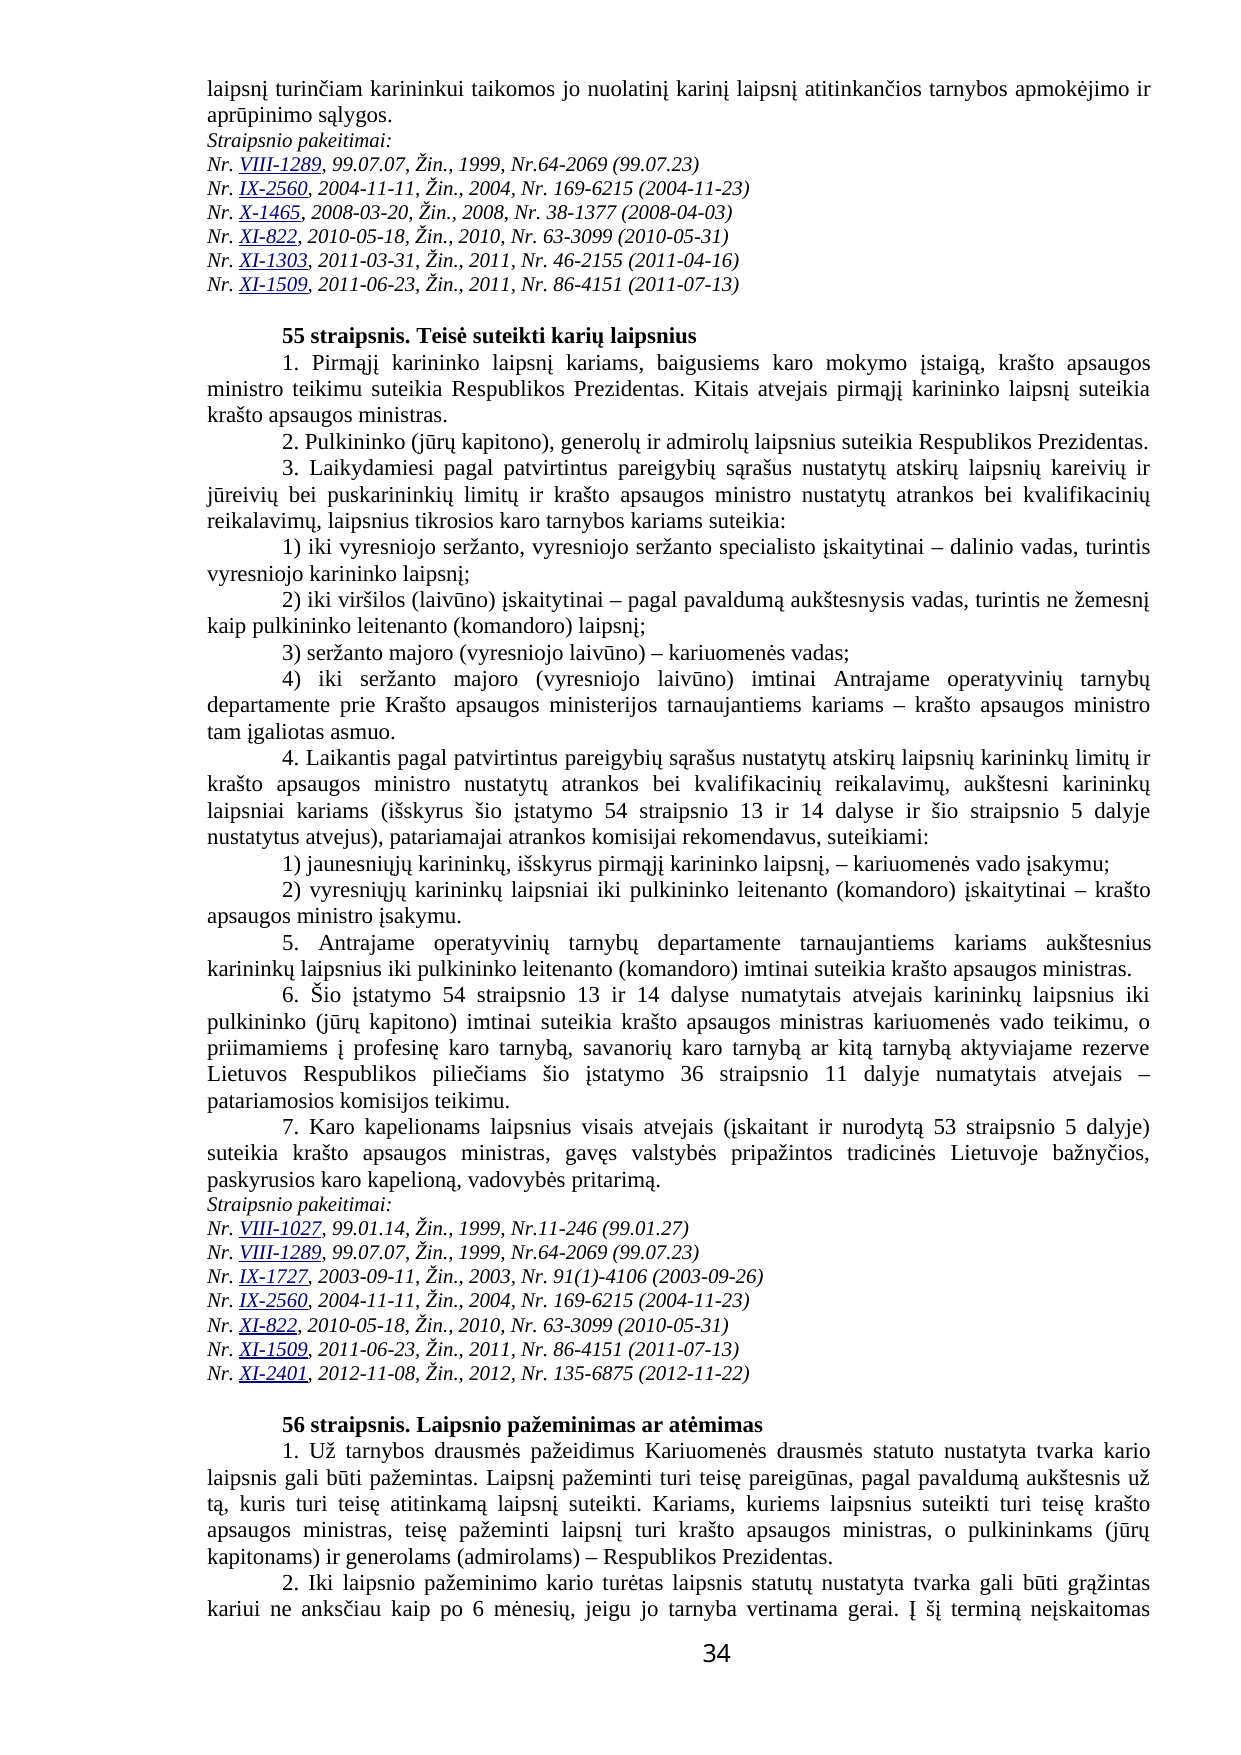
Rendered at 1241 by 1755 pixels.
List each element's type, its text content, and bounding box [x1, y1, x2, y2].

text 2) iki viršilos (laivūno) įskaitytinai – pagal pavaldumą aukštesnysis vadas, turintis ne žemesnį kaip pulkininko leitenanto (komandoro) laipsnį; [207, 586, 1152, 639]
text Nr. XI-822, 2010-05-18, Žin., 2010, Nr. 63-3099 (2010-05-31) [207, 1312, 1152, 1337]
text laipsnį turinčiam karininkui taikomos jo nuolatinį karinį laipsnį atitinkančios tarnybos apmokėjimo ir aprūpinimo sąlygos. [207, 75, 1152, 128]
text 1) iki vyresniojo seržanto, vyresniojo seržanto specialisto įskaitytinai – dalinio vadas, turintis vyresniojo karininko laipsnį; [207, 533, 1152, 586]
text Straipsnio pakeitimai: [207, 128, 1152, 152]
text Nr. XI-2401, 2012-11-08, Žin., 2012, Nr. 135-6875 (2012-11-22) [207, 1361, 1152, 1385]
text Nr. XI-822, 2010-05-18, Žin., 2010, Nr. 63-3099 (2010-05-31) [207, 224, 1152, 248]
text 1. Už tarnybos drausmės pažeidimus Kariuomenės drausmės statuto nustatyta tvarka kario laipsnis gali būti pažemintas. Laipsnį pažeminti turi teisę pareigūnas, pagal pavaldumą aukštesnis už tą, kuris turi teisę atitinkamą laipsnį suteikti. Kariams, kuriems laipsnius suteikti turi teisę krašto apsaugos ministras, teisę pažeminti laipsnį turi krašto apsaugos ministras, o pulkininkams (jūrų kapitonams) ir generolams (admirolams) – Respublikos Prezidentas. [207, 1437, 1152, 1569]
text 2. Iki laipsnio pažeminimo kario turėtas laipsnis statutų nustatyta tvarka gali būti grąžintas kariui ne anksčiau kaip po 6 mėnesių, jeigu jo tarnyba vertinama gerai. Į šį terminą neįskaitomas [207, 1569, 1152, 1622]
text Nr. VIII-1027, 99.01.14, Žin., 1999, Nr.11-246 (99.01.27) [207, 1216, 1152, 1240]
text Nr. XI-1509, 2011-06-23, Žin., 2011, Nr. 86-4151 (2011-07-13) [207, 272, 1152, 296]
text Nr. VIII-1289, 99.07.07, Žin., 1999, Nr.64-2069 (99.07.23) [207, 152, 1152, 176]
text Nr. VIII-1289, 99.07.07, Žin., 1999, Nr.64-2069 (99.07.23) [207, 1240, 1152, 1264]
text Nr. IX-2560, 2004-11-11, Žin., 2004, Nr. 169-6215 (2004-11-23) [207, 1288, 1152, 1312]
text 6. Šio įstatymo 54 straipsnio 13 ir 14 dalyse numatytais atvejais karininkų laipsnius iki pulkininko (jūrų kapitono) imtinai suteikia krašto apsaugos ministras kariuomenės vado teikimu, o priimamiems į profesinę karo tarnybą, savanorių karo tarnybą ar kitą tarnybą aktyviajame rezerve Lietuvos Respublikos piliečiams šio įstatymo 36 straipsnio 11 dalyje numatytais atvejais – patariamosios komisijos teikimu. [207, 981, 1152, 1113]
text Nr. XI-1509, 2011-06-23, Žin., 2011, Nr. 86-4151 (2011-07-13) [207, 1337, 1152, 1361]
text 3) seržanto majoro (vyresniojo laivūno) – kariuomenės vadas; [207, 639, 1152, 665]
text 3. Laikydamiesi pagal patvirtintus pareigybių sąrašus nustatytų atskirų laipsnių kareivių ir jūreivių bei puskarininkių limitų ir krašto apsaugos ministro nustatytų atrankos bei kvalifikacinių reikalavimų, laipsnius tikrosios karo tarnybos kariams suteikia: [207, 454, 1152, 533]
text 1. Pirmąjį karininko laipsnį kariams, baigusiems karo mokymo įstaigą, krašto apsaugos ministro teikimu suteikia Respublikos Prezidentas. Kitais atvejais pirmąjį karininko laipsnį suteikia krašto apsaugos ministras. [207, 349, 1152, 428]
text 55 straipsnis. Teisė suteikti karių laipsnius [207, 322, 1152, 349]
text Nr. IX-2560, 2004-11-11, Žin., 2004, Nr. 169-6215 (2004-11-23) [207, 176, 1152, 200]
text 5. Antrajame operatyvinių tarnybų departamente tarnaujantiems kariams aukštesnius karininkų laipsnius iki pulkininko leitenanto (komandoro) imtinai suteikia krašto apsaugos ministras. [207, 929, 1152, 981]
text Straipsnio pakeitimai: [207, 1192, 1152, 1216]
text 4. Laikantis pagal patvirtintus pareigybių sąrašus nustatytų atskirų laipsnių karininkų limitų ir krašto apsaugos ministro nustatytų atrankos bei kvalifikacinių reikalavimų, aukštesni karininkų laipsniai kariams (išskyrus šio įstatymo 54 straipsnio 13 ir 14 dalyse ir šio straipsnio 5 dalyje nustatytus atvejus), patariamajai atrankos komisijai rekomendavus, suteikiami: [207, 744, 1152, 849]
text 7. Karo kapelionams laipsnius visais atvejais (įskaitant ir nurodytą 53 straipsnio 5 dalyje) suteikia krašto apsaugos ministras, gavęs valstybės pripažintos tradicinės Lietuvoje bažnyčios, paskyrusios karo kapelioną, vadovybės pritarimą. [207, 1113, 1152, 1192]
text 1) jaunesniųjų karininkų, išskyrus pirmąjį karininko laipsnį, – kariuomenės vado įsakymu; [207, 849, 1152, 876]
text 4) iki seržanto majoro (vyresniojo laivūno) imtinai Antrajame operatyvinių tarnybų departamente prie Krašto apsaugos ministerijos tarnaujantiems kariams – krašto apsaugos ministro tam įgaliotas asmuo. [207, 665, 1152, 744]
text Nr. XI-1303, 2011-03-31, Žin., 2011, Nr. 46-2155 (2011-04-16) [207, 248, 1152, 272]
text Nr. IX-1727, 2003-09-11, Žin., 2003, Nr. 91(1)-4106 (2003-09-26) [207, 1264, 1152, 1288]
text 2. Pulkininko (jūrų kapitono), generolų ir admirolų laipsnius suteikia Respublikos Prezidentas. [207, 428, 1152, 454]
text Nr. X-1465, 2008-03-20, Žin., 2008, Nr. 38-1377 (2008-04-03) [207, 200, 1152, 224]
text 56 straipsnis. Laipsnio pažeminimas ar atėmimas [207, 1411, 1152, 1437]
text 2) vyresniųjų karininkų laipsniai iki pulkininko leitenanto (komandoro) įskaitytinai – krašto apsaugos ministro įsakymu. [207, 876, 1152, 929]
